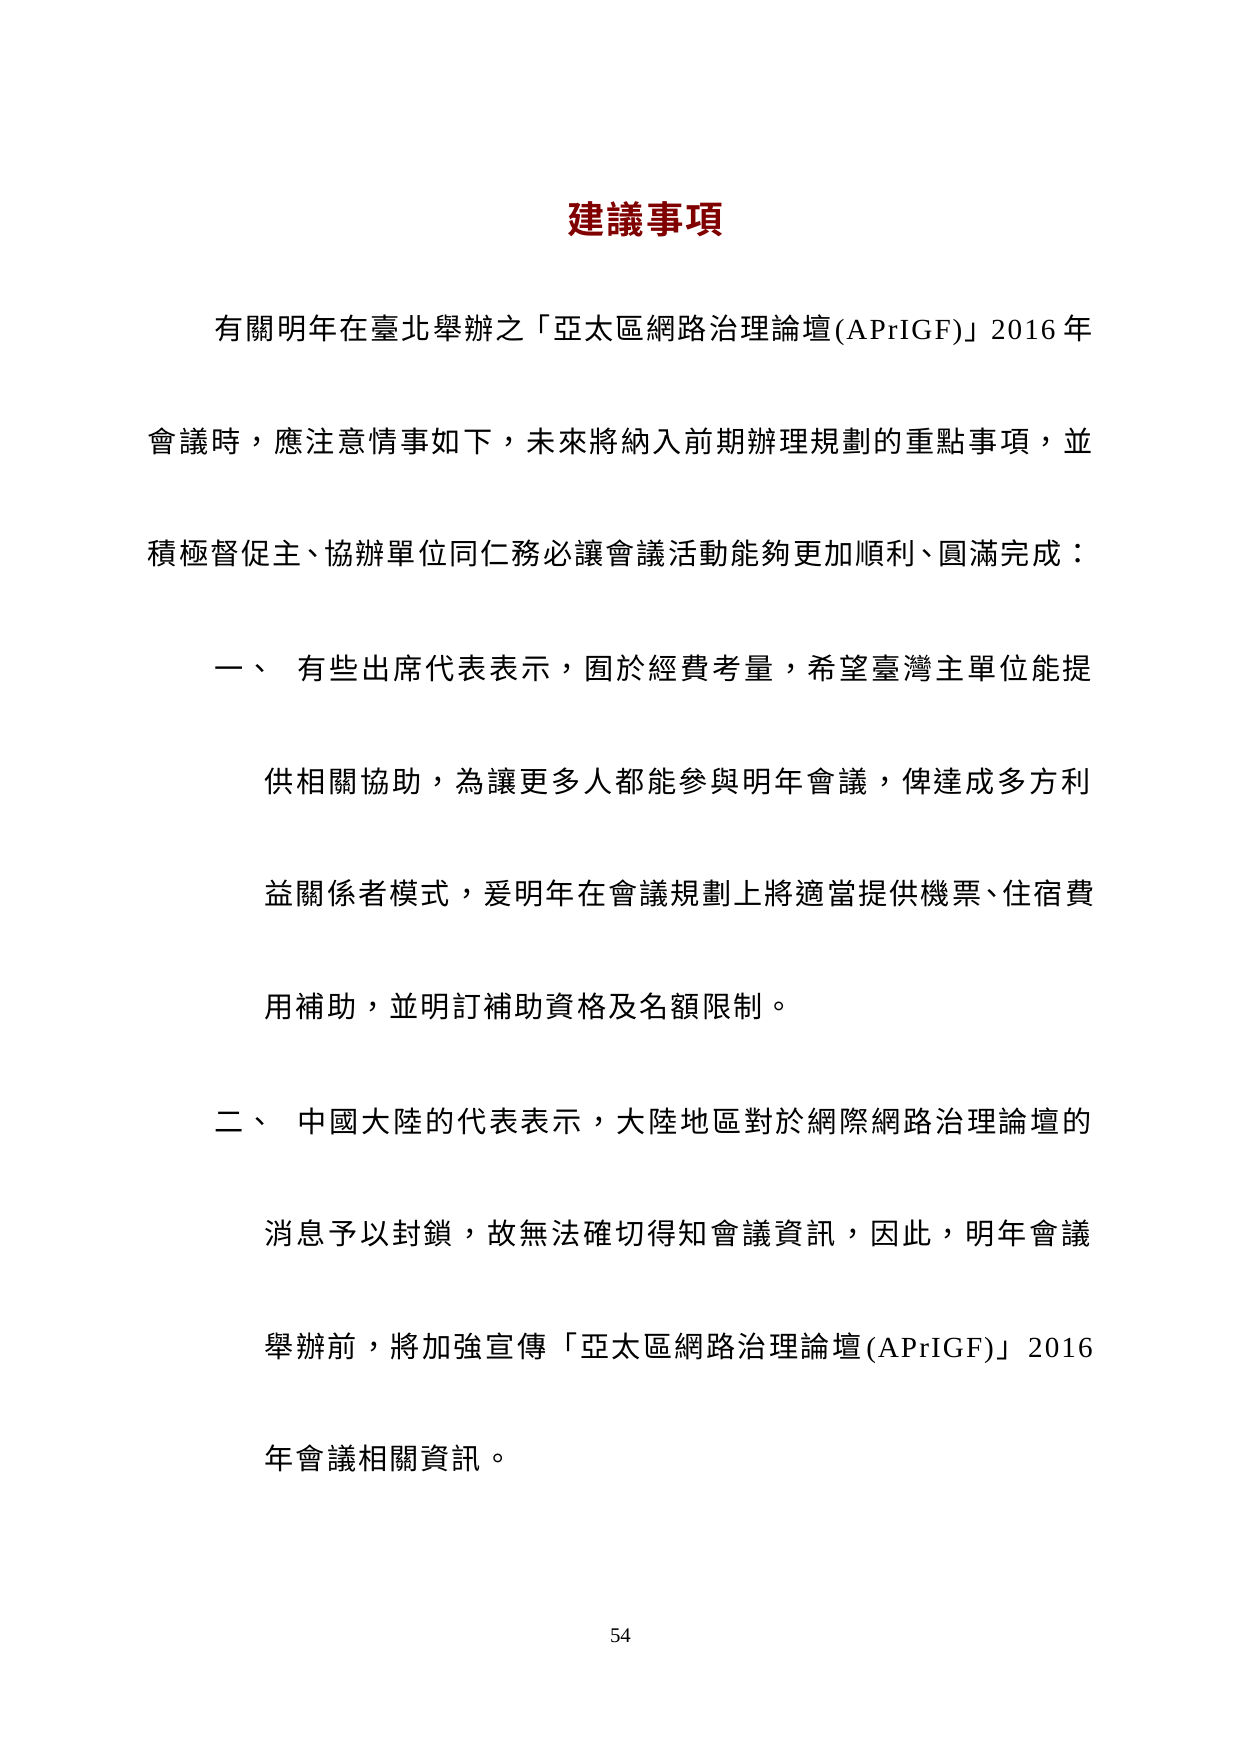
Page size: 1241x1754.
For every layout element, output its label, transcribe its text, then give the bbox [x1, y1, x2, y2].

list 有些出席代表表示，囿於經費考量，希望臺灣主單位能提供相關協助，為讓更多人都能參與明年會議，俾達成多方利益關係者模式，爰明年在會議規劃上將適當提供機票、住宿費用補助，並明訂補助資格及名額限制。 [214, 629, 1092, 1042]
list 中國大陸的代表表示，大陸地區對於網際網路治理論壇的消息予以封鎖，故無法確切得知會議資訊，因此，明年會議舉辦前，將加強宣傳「亞太區網路治理論壇(APrIGF)」2016年會議相關資訊。 [214, 1082, 1092, 1494]
subtitle 建議事項 [148, 189, 1092, 244]
text 有關明年在臺北舉辦之「亞太區網路治理論壇(APrIGF)」2016年會議時，應注意情事如下，未來將納入前期辦理規劃的重點事項，並積極督促主、協辦單位同仁務必讓會議活動能夠更加順利、圓滿完成： [148, 289, 1092, 589]
